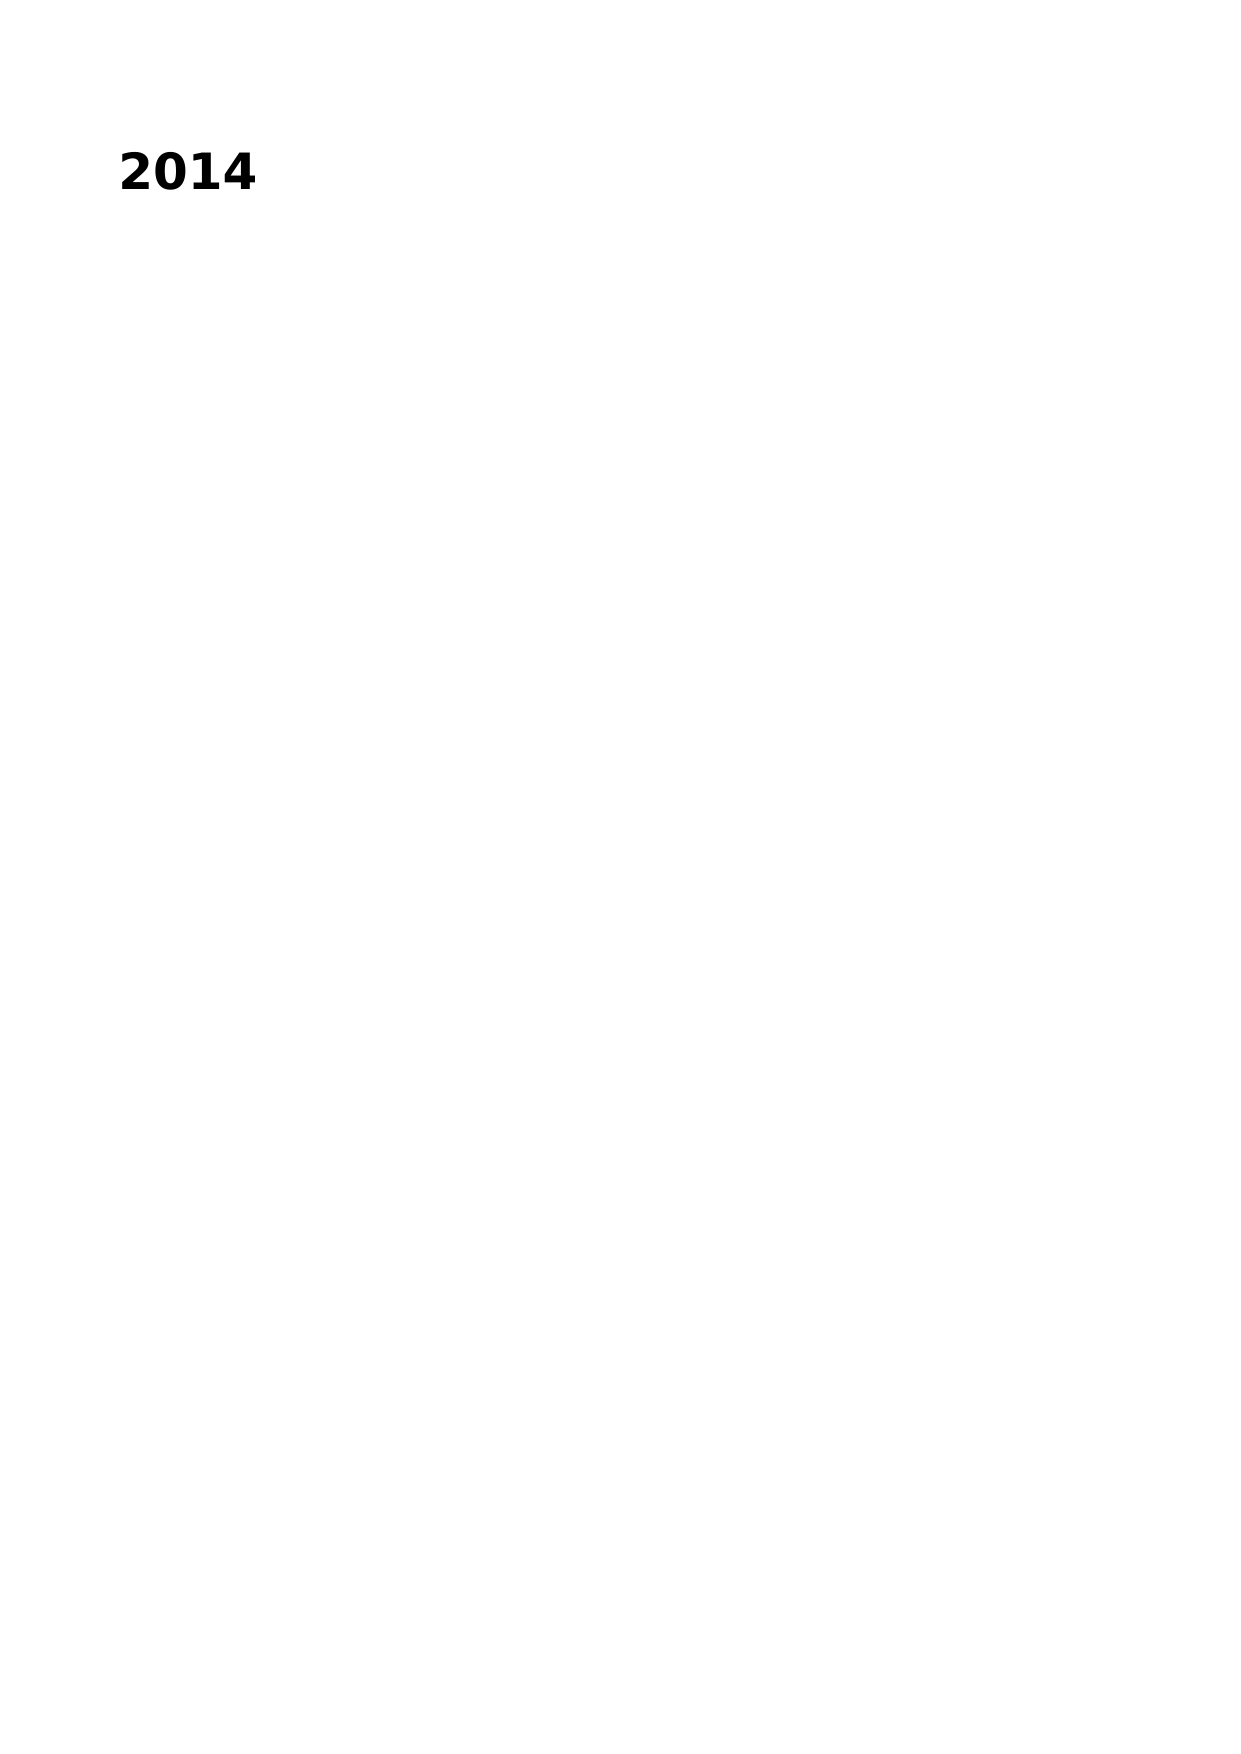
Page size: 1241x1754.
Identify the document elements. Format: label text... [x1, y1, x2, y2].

subtitle 2014 [118, 143, 1122, 201]
